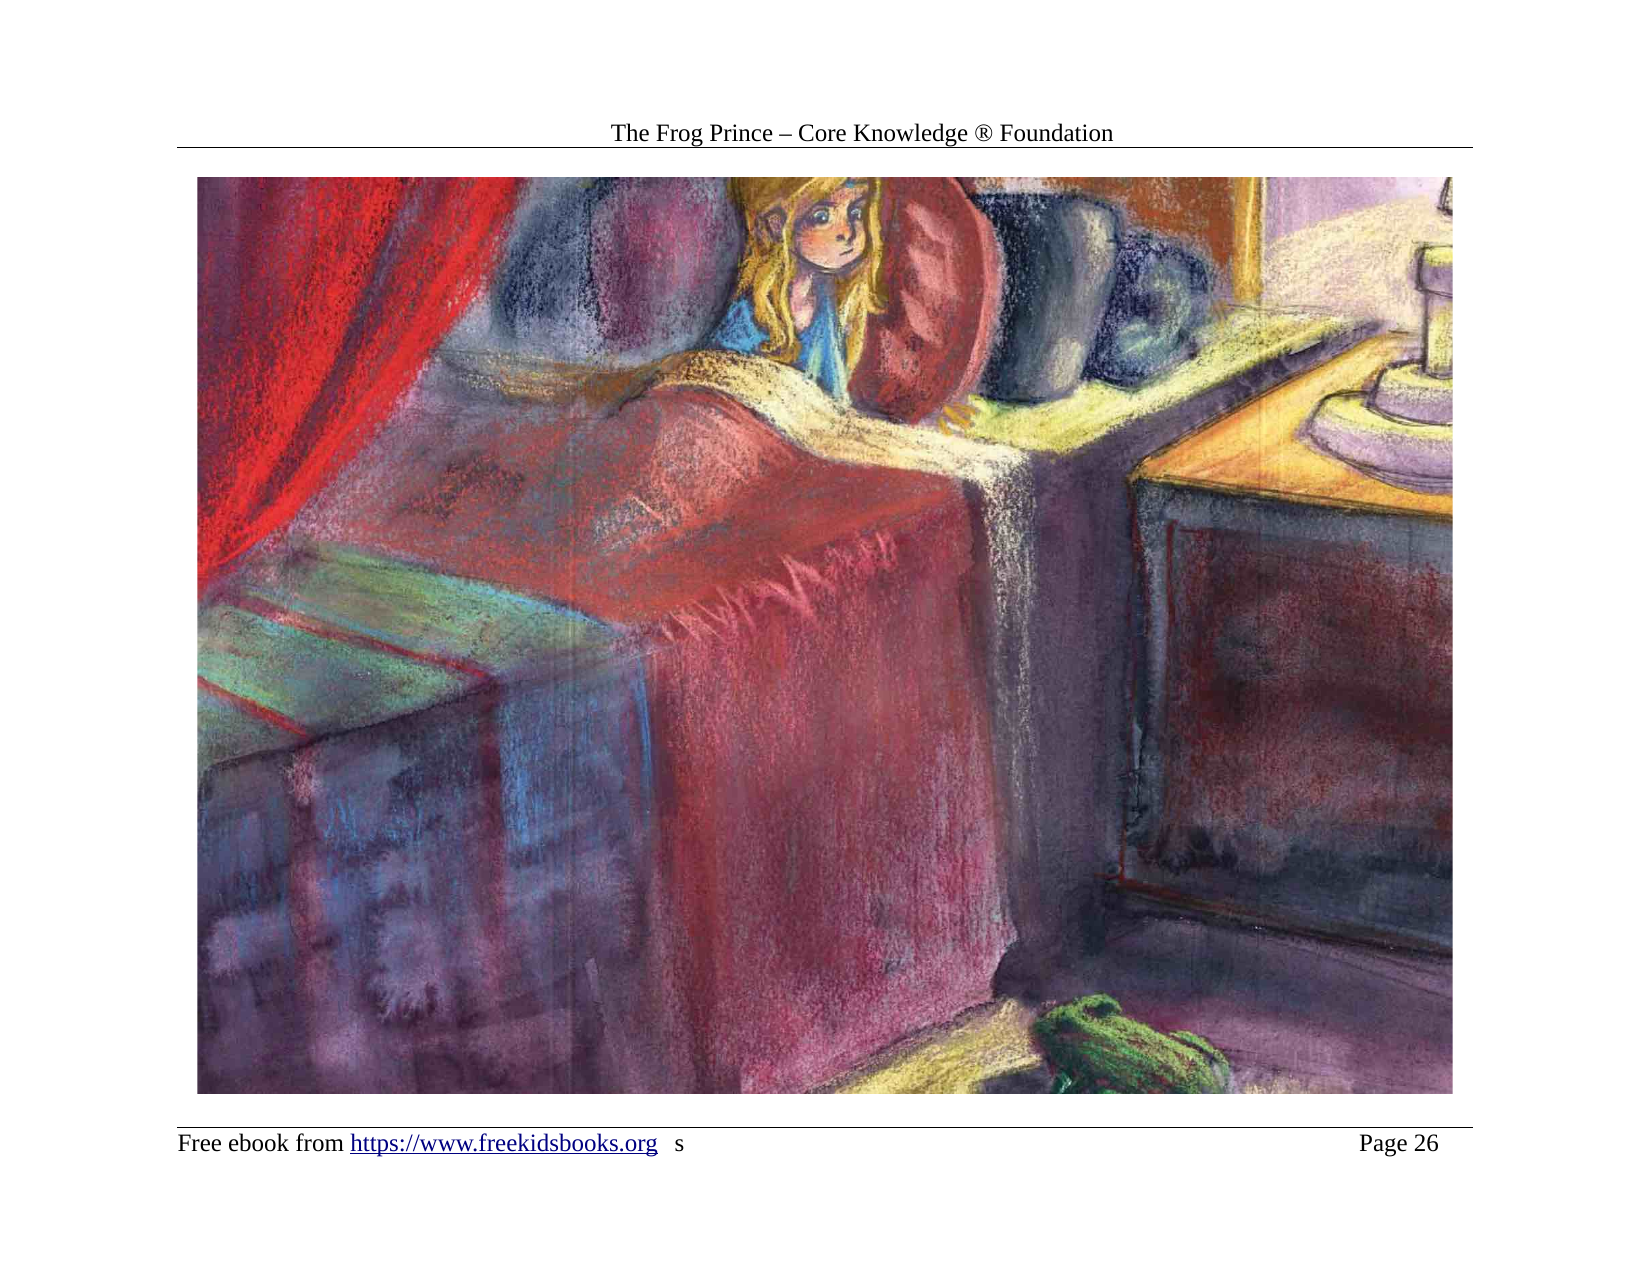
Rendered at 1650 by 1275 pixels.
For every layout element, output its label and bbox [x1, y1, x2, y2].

picture [197, 177, 1453, 1094]
